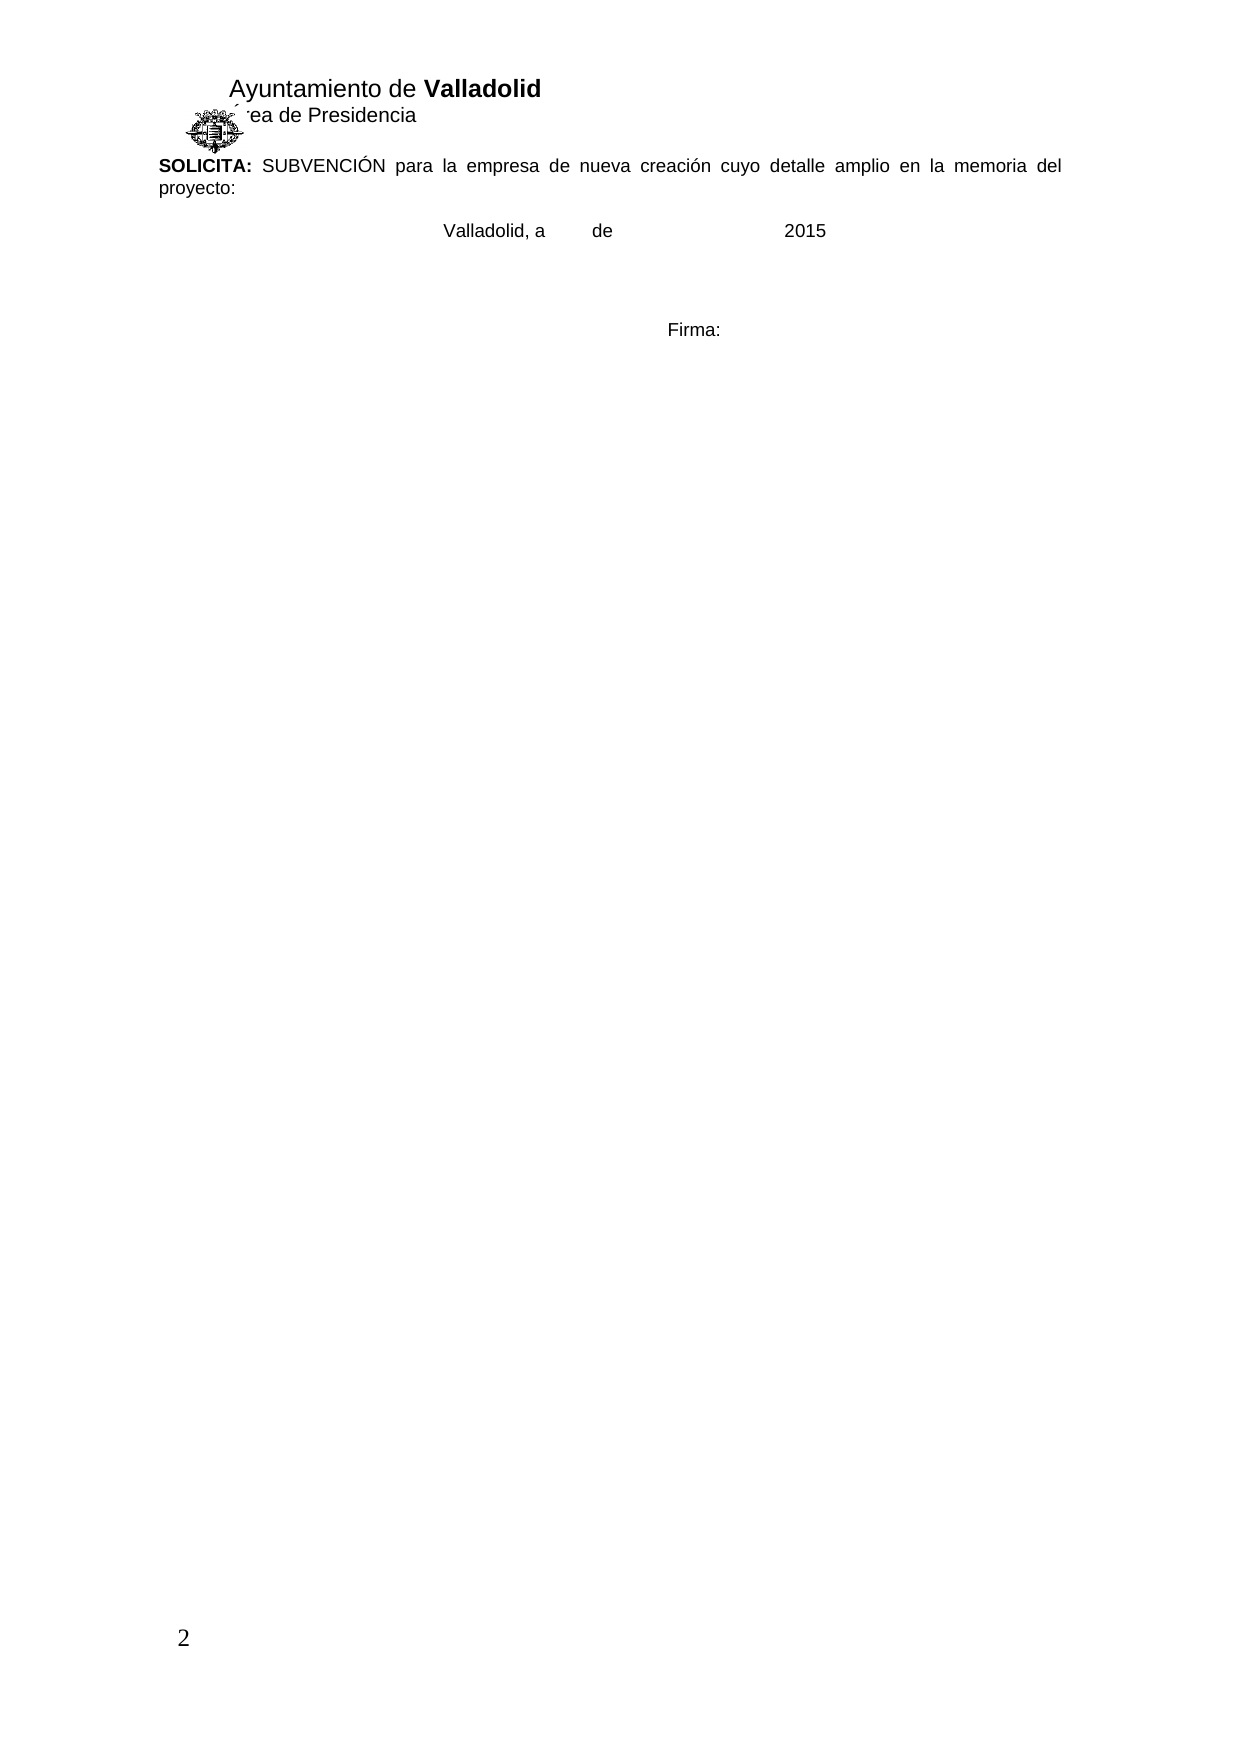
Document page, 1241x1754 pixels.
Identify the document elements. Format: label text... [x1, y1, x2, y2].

picture [183, 107, 247, 156]
text Valladolid, a de 2015 [207, 220, 1063, 242]
text Firma: [281, 319, 1063, 340]
text SOLICITA: SUBVENCIÓN para la empresa de nueva creación cuyo detalle amplio en la memoria del proyecto: [158, 155, 1063, 198]
